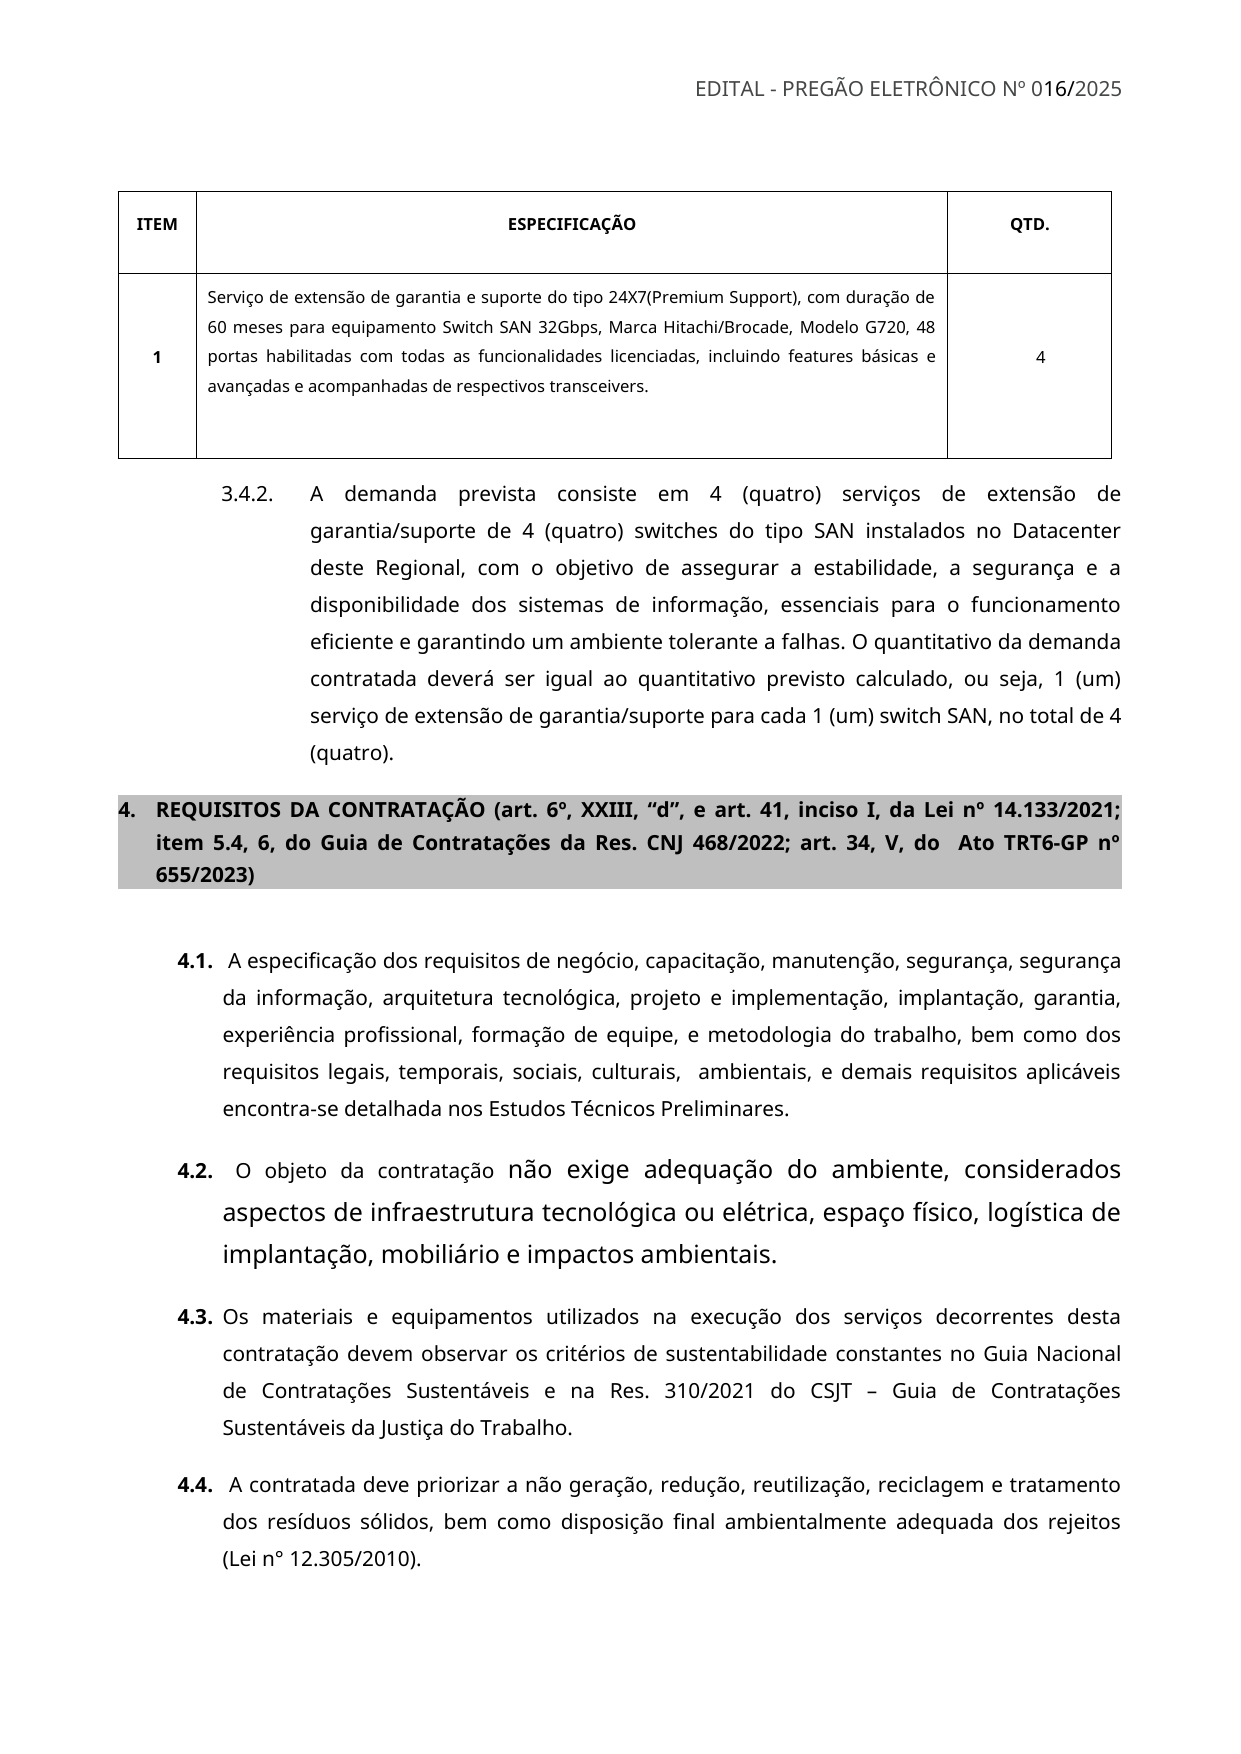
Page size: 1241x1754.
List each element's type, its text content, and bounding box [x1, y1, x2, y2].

list A demanda prevista consiste em 4 (quatro) serviços de extensão de garantia/suporte de 4 (quatro) switches do tipo SAN instalados no Datacenter deste Regional, com o objetivo de assegurar a estabilidade, a segurança e a disponibilidade dos sistemas de informação, essenciais para o funcionamento eficiente e garantindo um ambiente tolerante a falhas. O quantitativo da demanda contratada deverá ser igual ao quantitativo previsto calculado, ou seja, 1 (um) serviço de extensão de garantia/suporte para cada 1 (um) switch SAN, no total de 4 (quatro). [221, 479, 1122, 766]
list O objeto da contratação não exige adequação do ambiente, considerados aspectos de infraestrutura tecnológica ou elétrica, espaço físico, logística de implantação, mobiliário e impactos ambientais. [177, 1152, 1122, 1271]
table_cell Serviço de extensão de garantia e suporte do tipo 24X7(Premium Support), com duração de 60 meses para equipamento Switch SAN 32Gbps, Marca Hitachi/Brocade, Modelo G720, 48 portas habilitadas com todas as funcionalidades licenciadas, incluindo features básicas e avançadas e acompanhadas de respectivos transceivers. [197, 274, 947, 458]
table_header ESPECIFICAÇÃO [197, 192, 947, 272]
list Os materiais e equipamentos utilizados na execução dos serviços decorrentes desta contratação devem observar os critérios de sustentabilidade constantes no Guia Nacional de Contratações Sustentáveis e na Res. 310/2021 do CSJT – Guia de Contratações Sustentáveis da Justiça do Trabalho. [177, 1302, 1122, 1441]
table_cell 4 [948, 274, 1111, 458]
list A especificação dos requisitos de negócio, capacitação, manutenção, segurança, segurança da informação, arquitetura tecnológica, projeto e implementação, implantação, garantia, experiência profissional, formação de equipe, e metodologia do trabalho, bem como dos requisitos legais, temporais, sociais, culturais, ambientais, e demais requisitos aplicáveis encontra-se detalhada nos Estudos Técnicos Preliminares. [177, 947, 1122, 1123]
list A contratada deve priorizar a não geração, redução, reutilização, reciclagem e tratamento dos resíduos sólidos, bem como disposição final ambientalmente adequada dos rejeitos (Lei n° 12.305/2010). [177, 1470, 1122, 1572]
list REQUISITOS DA CONTRATAÇÃO (art. 6º, XXIII, “d”, e art. 41, inciso I, da Lei nº 14.133/2021; item 5.4, 6, do Guia de Contratações da Res. CNJ 468/2022; art. 34, V, do Ato TRT6-GP nº 655/2023) [118, 795, 1122, 889]
table_cell 1 [119, 274, 196, 458]
table_header QTD. [948, 192, 1111, 272]
table_header ITEM [119, 192, 196, 272]
